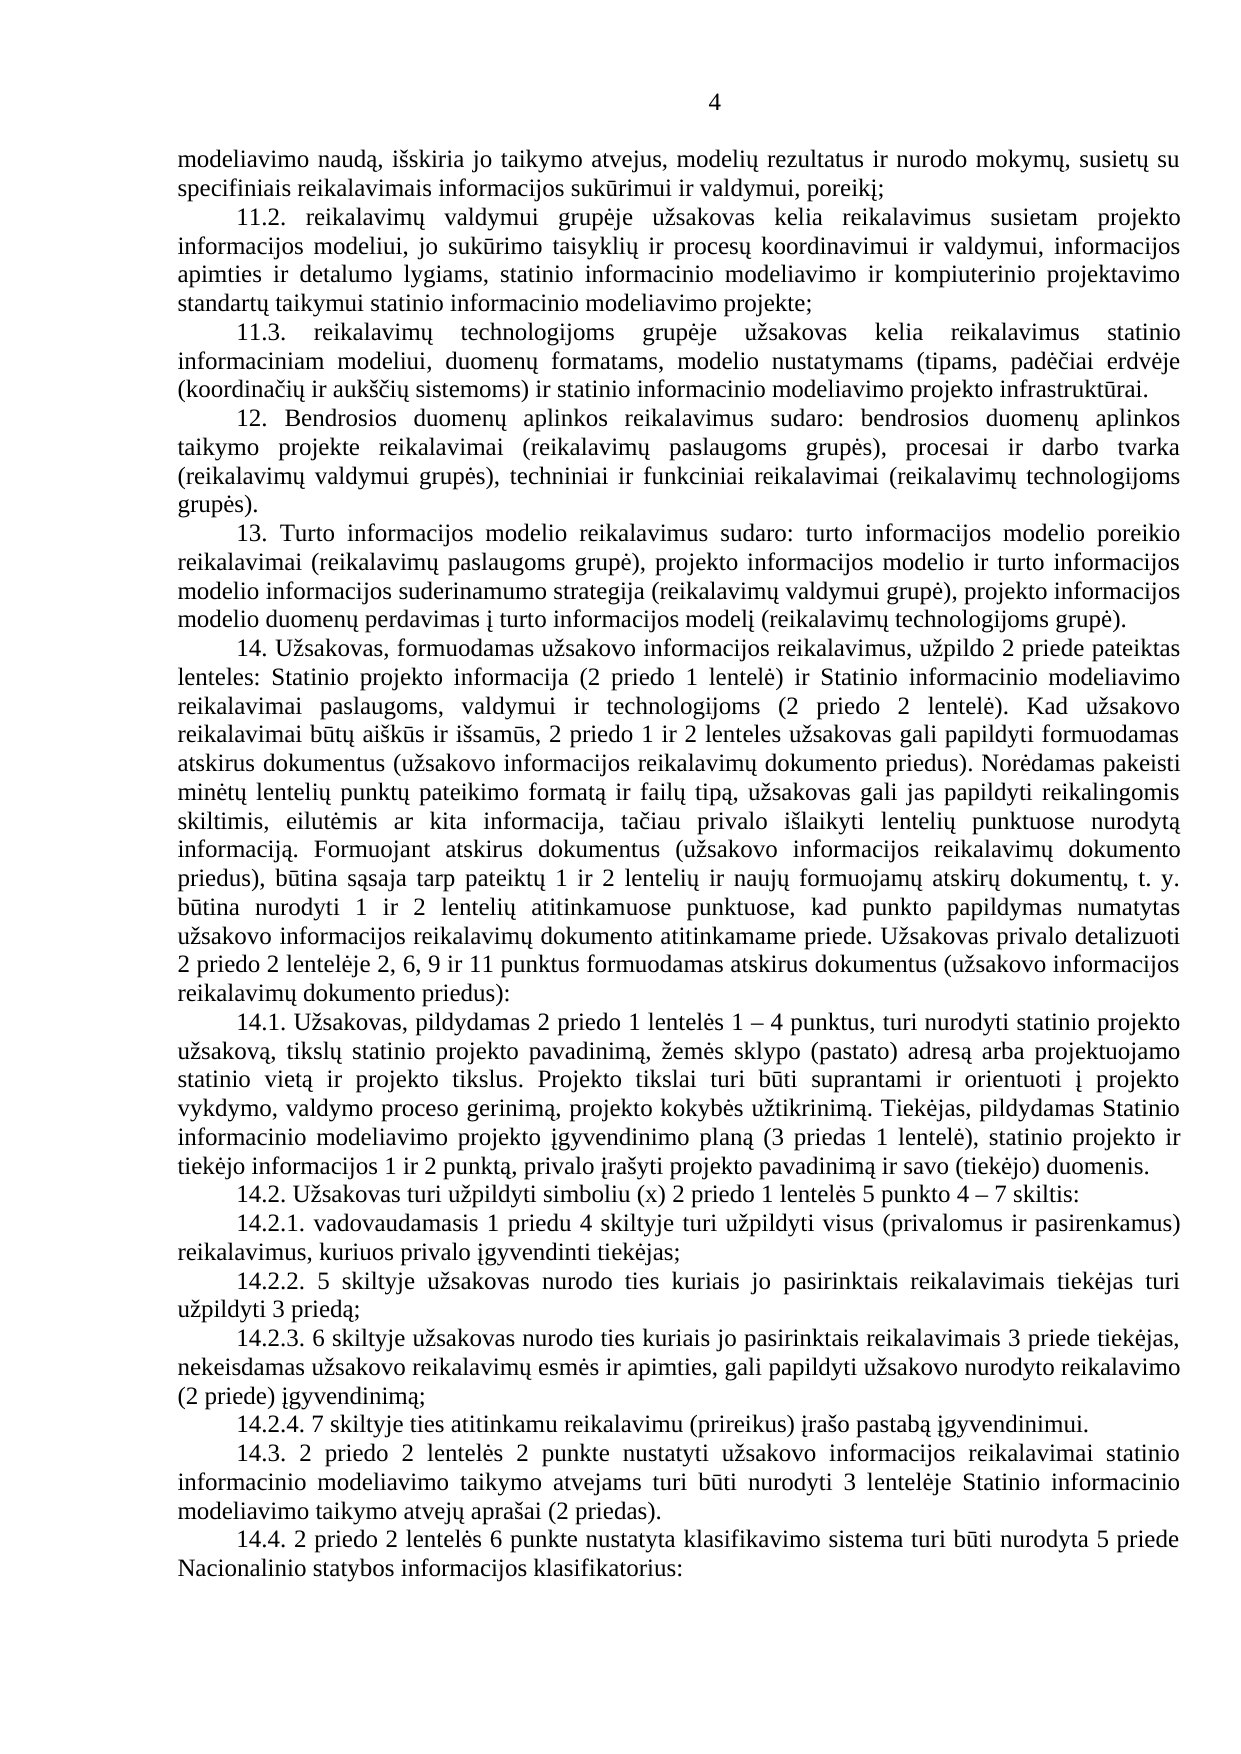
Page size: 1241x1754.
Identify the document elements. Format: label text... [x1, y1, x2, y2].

text 14.2.3. 6 skiltyje užsakovas nurodo ties kuriais jo pasirinktais reikalavimais 3 priede tiekėjas, nekeisdamas užsakovo reikalavimų esmės ir apimties, gali papildyti užsakovo nurodyto reikalavimo (2 priede) įgyvendinimą; [177, 1323, 1181, 1409]
text 11.3. reikalavimų technologijoms grupėje užsakovas kelia reikalavimus statinio informaciniam modeliui, duomenų formatams, modelio nustatymams (tipams, padėčiai erdvėje (koordinačių ir aukščių sistemoms) ir statinio informacinio modeliavimo projekto infrastruktūrai. [177, 317, 1181, 403]
text 14.3. 2 priedo 2 lentelės 2 punkte nustatyti užsakovo informacijos reikalavimai statinio informacinio modeliavimo taikymo atvejams turi būti nurodyti 3 lentelėje Statinio informacinio modeliavimo taikymo atvejų aprašai (2 priedas). [177, 1438, 1181, 1524]
text 11.2. reikalavimų valdymui grupėje užsakovas kelia reikalavimus susietam projekto informacijos modeliui, jo sukūrimo taisyklių ir procesų koordinavimui ir valdymui, informacijos apimties ir detalumo lygiams, statinio informacinio modeliavimo ir kompiuterinio projektavimo standartų taikymui statinio informacinio modeliavimo projekte; [177, 202, 1181, 317]
text modeliavimo naudą, išskiria jo taikymo atvejus, modelių rezultatus ir nurodo mokymų, susietų su specifiniais reikalavimais informacijos sukūrimui ir valdymui, poreikį; [177, 144, 1181, 202]
text 14. Užsakovas, formuodamas užsakovo informacijos reikalavimus, užpildo 2 priede pateiktas lenteles: Statinio projekto informacija (2 priedo 1 lentelė) ir Statinio informacinio modeliavimo reikalavimai paslaugoms, valdymui ir technologijoms (2 priedo 2 lentelė). Kad užsakovo reikalavimai būtų aiškūs ir išsamūs, 2 priedo 1 ir 2 lenteles užsakovas gali papildyti formuodamas atskirus dokumentus (užsakovo informacijos reikalavimų dokumento priedus). Norėdamas pakeisti minėtų lentelių punktų pateikimo formatą ir failų tipą, užsakovas gali jas papildyti reikalingomis skiltimis, eilutėmis ar kita informacija, tačiau privalo išlaikyti lentelių punktuose nurodytą informaciją. Formuojant atskirus dokumentus (užsakovo informacijos reikalavimų dokumento priedus), būtina sąsaja tarp pateiktų 1 ir 2 lentelių ir naujų formuojamų atskirų dokumentų, t. y. būtina nurodyti 1 ir 2 lentelių atitinkamuose punktuose, kad punkto papildymas numatytas užsakovo informacijos reikalavimų dokumento atitinkamame priede. Užsakovas privalo detalizuoti 2 priedo 2 lentelėje 2, 6, 9 ir 11 punktus formuodamas atskirus dokumentus (užsakovo informacijos reikalavimų dokumento priedus): [177, 633, 1181, 1007]
text 14.2. Užsakovas turi užpildyti simboliu (x) 2 priedo 1 lentelės 5 punkto 4 – 7 skiltis: [177, 1179, 1181, 1208]
text 13. Turto informacijos modelio reikalavimus sudaro: turto informacijos modelio poreikio reikalavimai (reikalavimų paslaugoms grupė), projekto informacijos modelio ir turto informacijos modelio informacijos suderinamumo strategija (reikalavimų valdymui grupė), projekto informacijos modelio duomenų perdavimas į turto informacijos modelį (reikalavimų technologijoms grupė). [177, 518, 1181, 633]
text 14.2.2. 5 skiltyje užsakovas nurodo ties kuriais jo pasirinktais reikalavimais tiekėjas turi užpildyti 3 priedą; [177, 1266, 1181, 1323]
text 14.2.4. 7 skiltyje ties atitinkamu reikalavimu (prireikus) įrašo pastabą įgyvendinimui. [177, 1409, 1181, 1438]
text 14.1. Užsakovas, pildydamas 2 priedo 1 lentelės 1 – 4 punktus, turi nurodyti statinio projekto užsakovą, tikslų statinio projekto pavadinimą, žemės sklypo (pastato) adresą arba projektuojamo statinio vietą ir projekto tikslus. Projekto tikslai turi būti suprantami ir orientuoti į projekto vykdymo, valdymo proceso gerinimą, projekto kokybės užtikrinimą. Tiekėjas, pildydamas Statinio informacinio modeliavimo projekto įgyvendinimo planą (3 priedas 1 lentelė), statinio projekto ir tiekėjo informacijos 1 ir 2 punktą, privalo įrašyti projekto pavadinimą ir savo (tiekėjo) duomenis. [177, 1007, 1181, 1179]
text 14.4. 2 priedo 2 lentelės 6 punkte nustatyta klasifikavimo sistema turi būti nurodyta 5 priede Nacionalinio statybos informacijos klasifikatorius: [177, 1524, 1181, 1582]
text 14.2.1. vadovaudamasis 1 priedu 4 skiltyje turi užpildyti visus (privalomus ir pasirenkamus) reikalavimus, kuriuos privalo įgyvendinti tiekėjas; [177, 1208, 1181, 1266]
text 12. Bendrosios duomenų aplinkos reikalavimus sudaro: bendrosios duomenų aplinkos taikymo projekte reikalavimai (reikalavimų paslaugoms grupės), procesai ir darbo tvarka (reikalavimų valdymui grupės), techniniai ir funkciniai reikalavimai (reikalavimų technologijoms grupės). [177, 403, 1181, 518]
